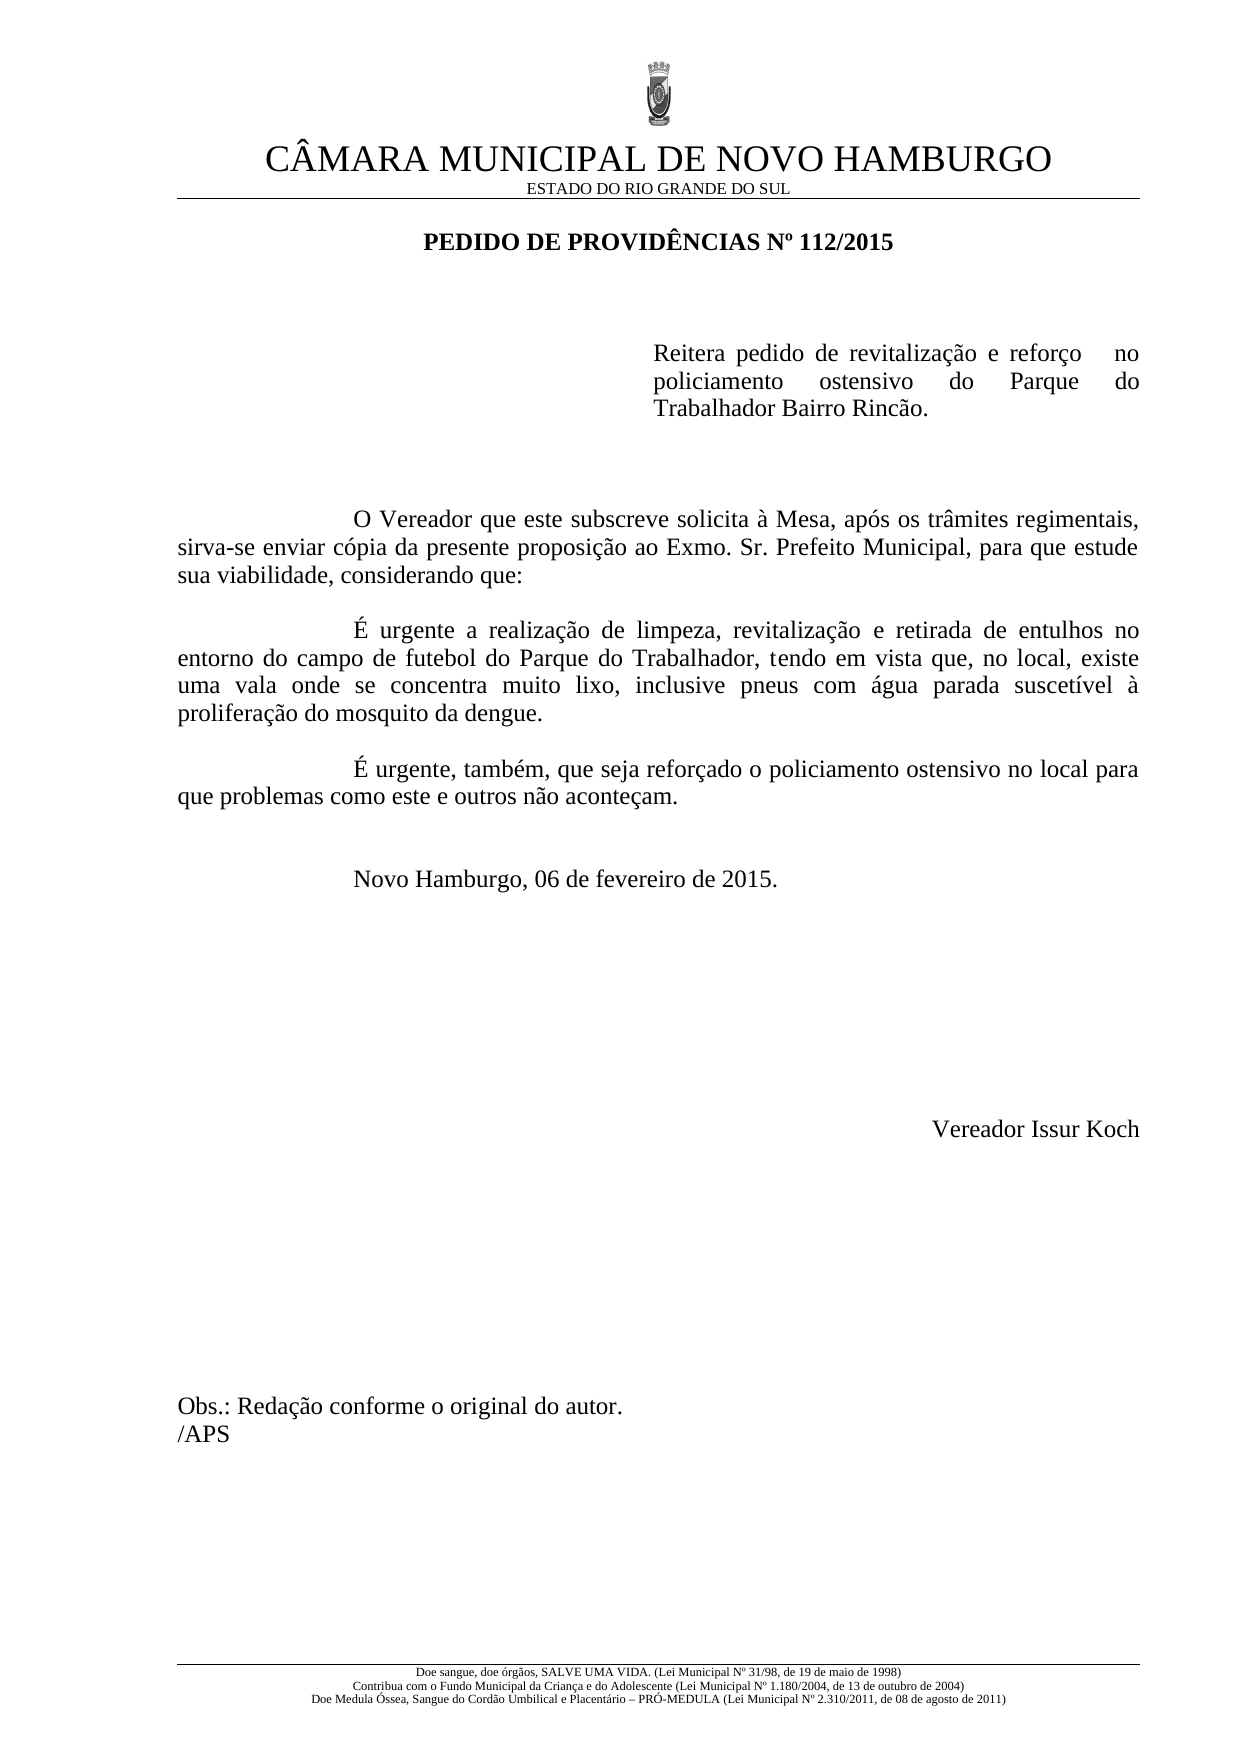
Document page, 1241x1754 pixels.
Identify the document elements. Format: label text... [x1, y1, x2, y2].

text Novo Hamburgo, 06 de fevereiro de 2015. [177, 866, 1140, 893]
text É urgente, também, que seja reforçado o policiamento ostensivo no local para que problemas como este e outros não aconteçam. [177, 755, 1140, 810]
text O Vereador que este subscreve solicita à Mesa, após os trâmites regimentais, sirva-se enviar cópia da presente proposição ao Exmo. Sr. Prefeito Municipal, para que estude sua viabilidade, considerando que: [177, 505, 1140, 588]
text Obs.: Redação conforme o original do autor. [177, 1392, 1140, 1420]
text É urgente a realização de limpeza, revitalização e retirada de entulhos no entorno do campo de futebol do Parque do Trabalhador, tendo em vista que, no local, existe uma vala onde se concentra muito lixo, inclusive pneus com água parada suscetível à proliferação do mosquito da dengue. [177, 616, 1140, 727]
text PEDIDO DE PROVIDÊNCIAS Nº 112/2015 [177, 228, 1140, 256]
text /APS [177, 1420, 1140, 1447]
text Reitera pedido de revitalização e reforço no policiamento ostensivo do Parque do Trabalhador Bairro Rincão. [653, 339, 1140, 422]
text Vereador Issur Koch [649, 1115, 1140, 1143]
